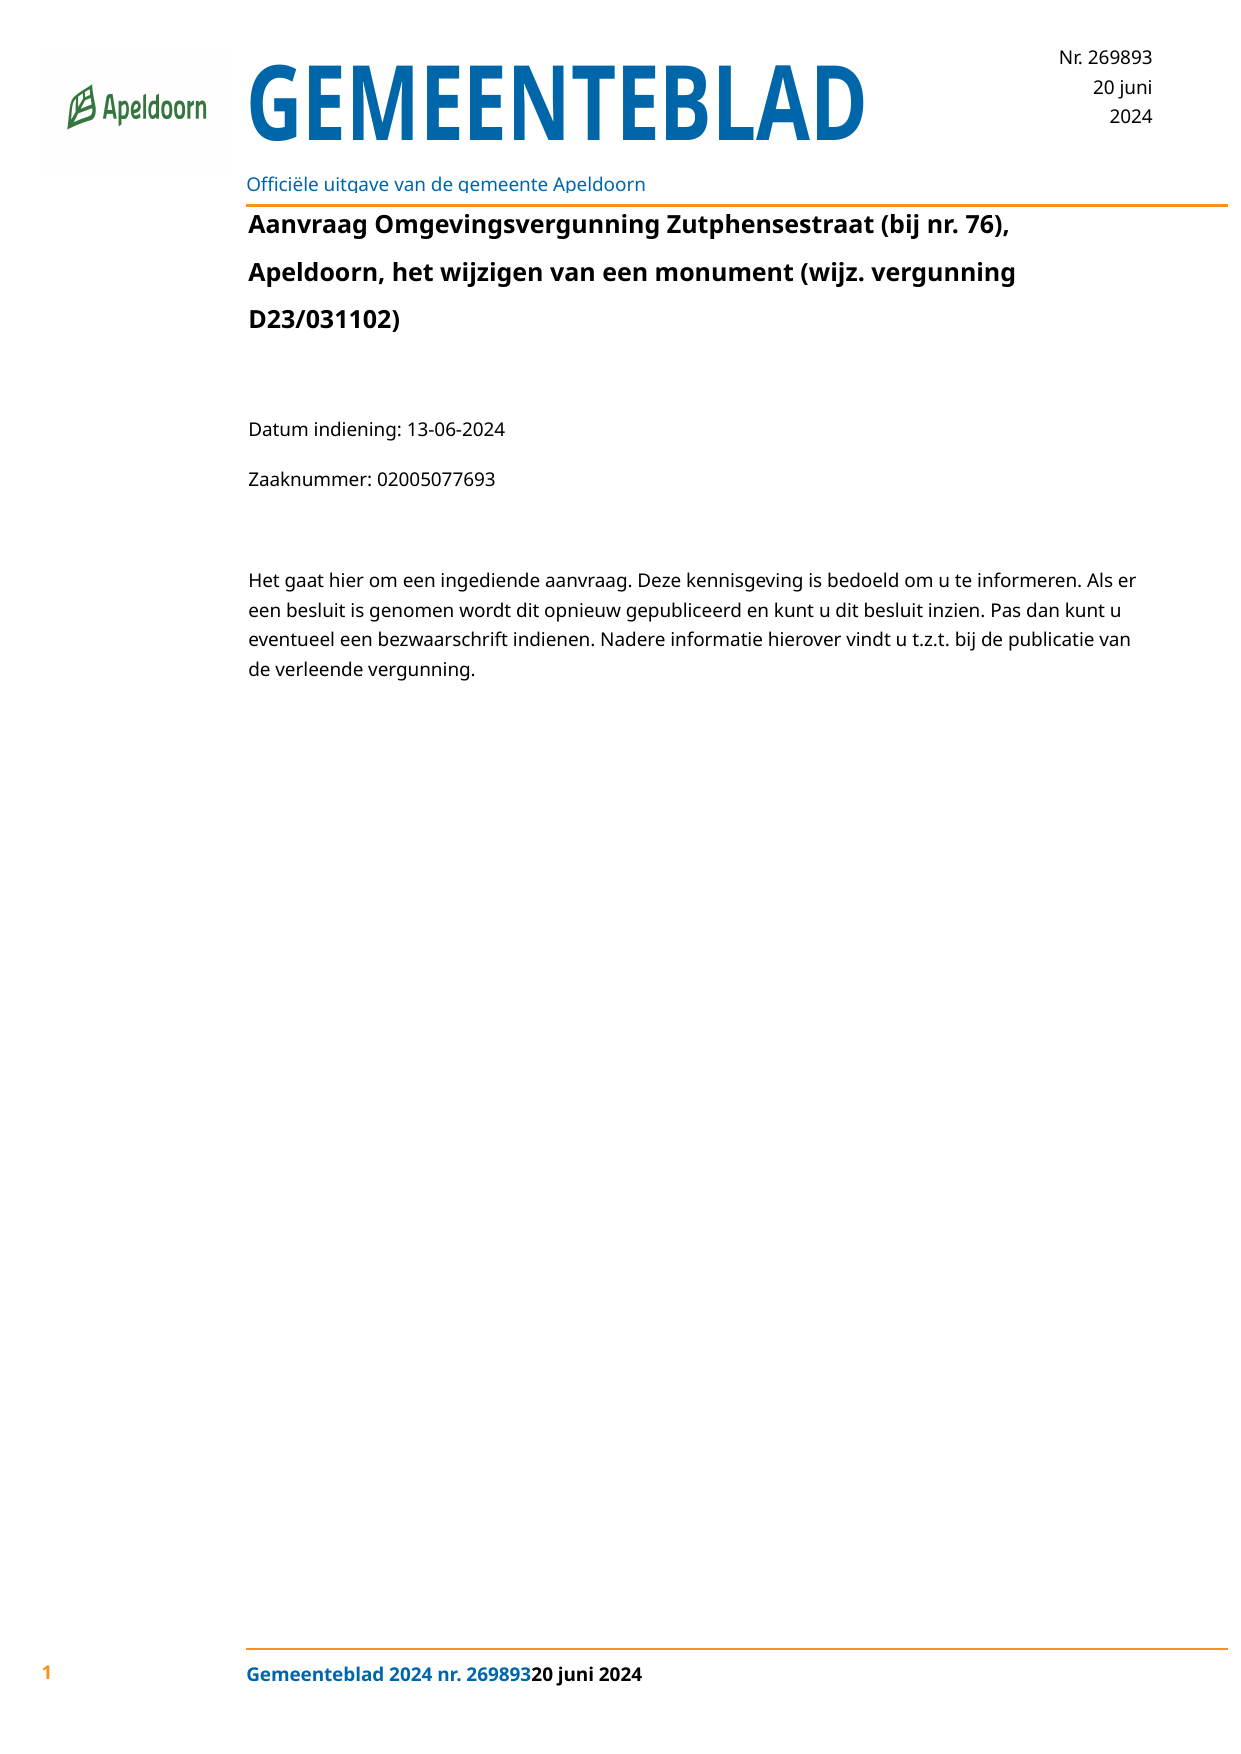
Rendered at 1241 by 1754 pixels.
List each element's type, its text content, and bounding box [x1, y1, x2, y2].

picture [41, 47, 231, 172]
text Aanvraag Omgevingsvergunning Zutphensestraat (bij nr. 76), Apeldoorn, het wijzigen van een monument (wijz. vergunning D23/031102) [248, 207, 1152, 336]
text Datum indiening: 13-06-2024 [248, 416, 1152, 442]
text Het gaat hier om een ingediende aanvraag. Deze kennisgeving is bedoeld om u te informeren. Als er een besluit is genomen wordt dit opnieuw gepubliceerd en kunt u dit besluit inzien. Pas dan kunt u eventueel een bezwaarschrift indienen. Nadere informatie hierover vindt u t.z.t. bij de publicatie van de verleende vergunning. [248, 567, 1152, 682]
text Zaaknummer: 02005077693 [248, 466, 1152, 492]
